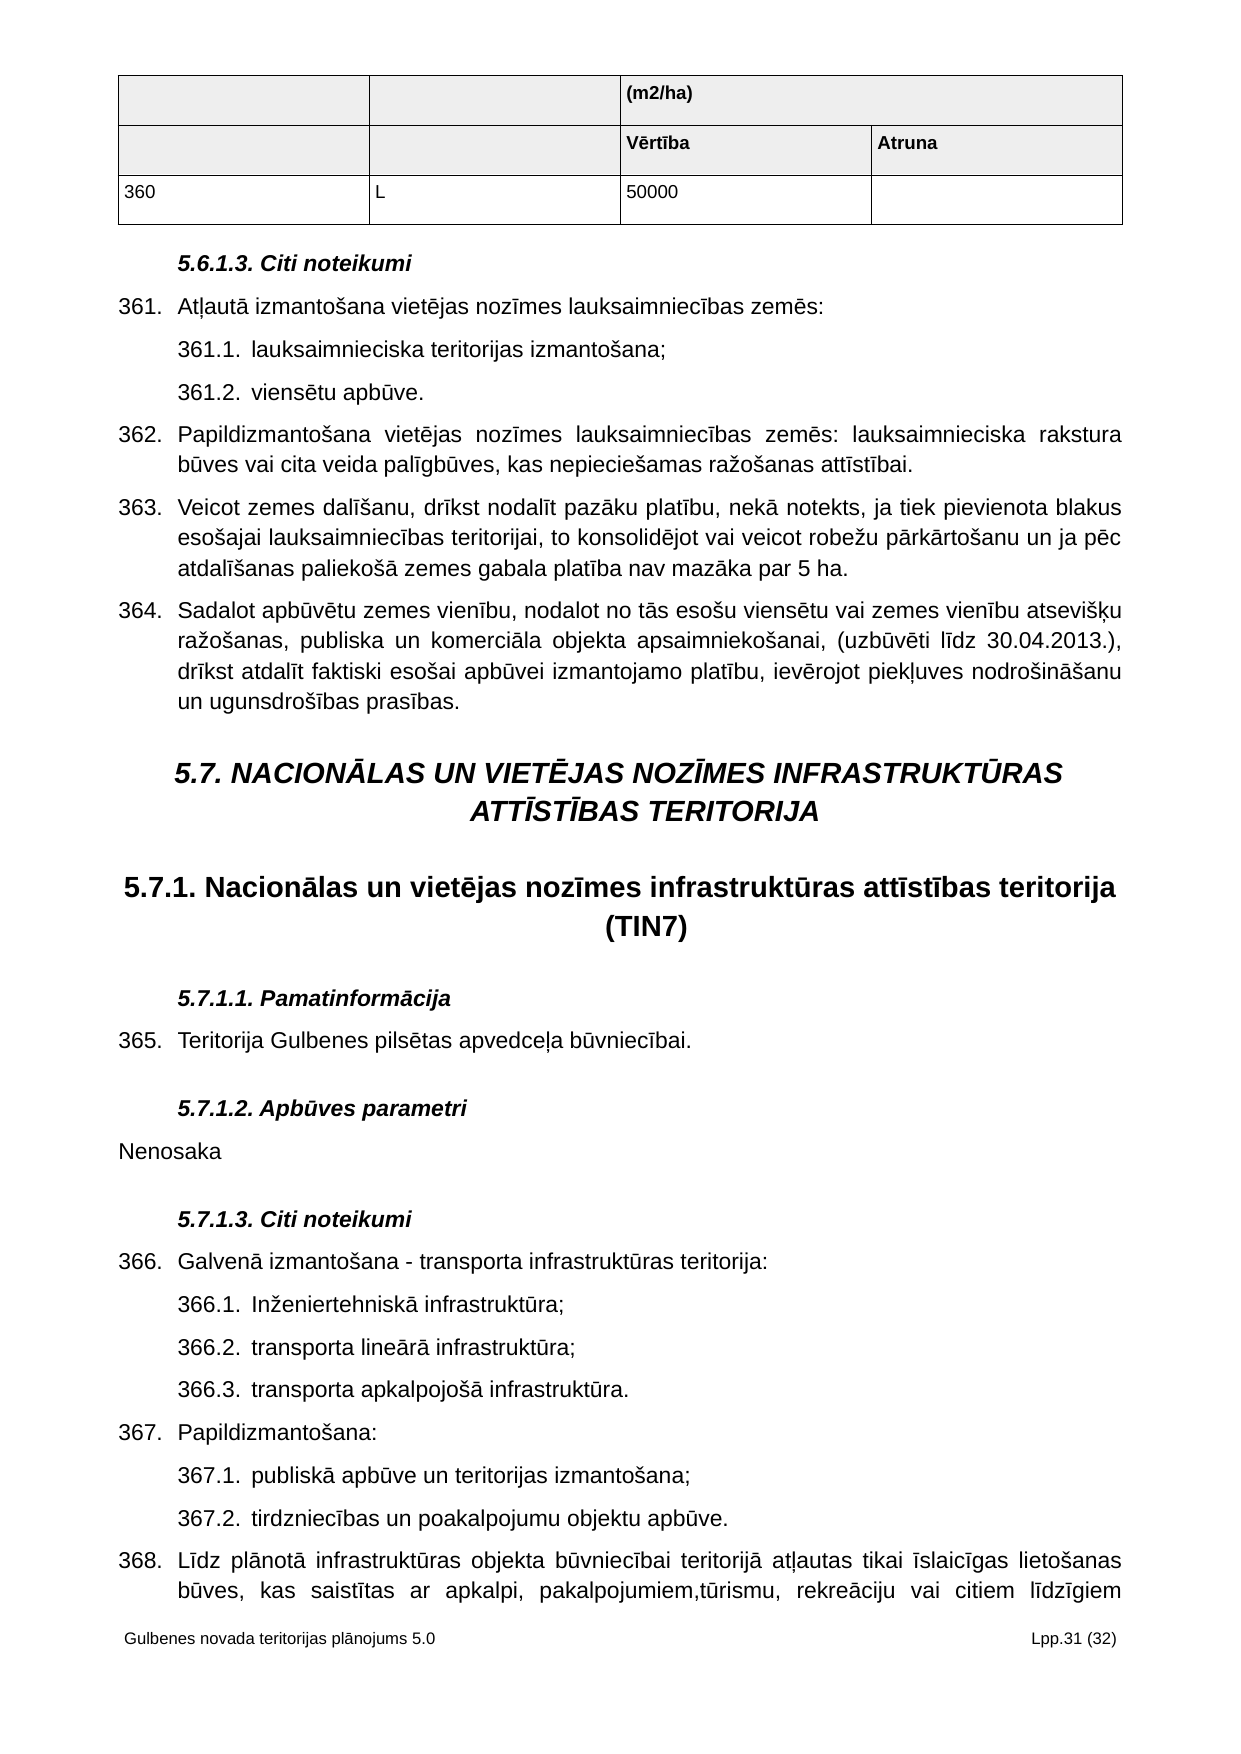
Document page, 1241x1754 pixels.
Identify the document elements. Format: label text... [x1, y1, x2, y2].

subtitle 5.6.1.3. Citi noteikumi [177, 250, 1122, 277]
table_header [370, 76, 620, 125]
text 367.1. publiskā apbūve un teritorijas izmantošana; [177, 1462, 1122, 1488]
text 361.1. lauksaimnieciska teritorijas izmantošana; [177, 336, 1122, 362]
text 367. Papildizmantošana: [118, 1419, 1122, 1446]
text 366.2. transporta lineārā infrastruktūra; [177, 1334, 1122, 1360]
text 366. Galvenā izmantošana - transporta infrastruktūras teritorija: [118, 1248, 1122, 1275]
text 366.3. transporta apkalpojošā infrastruktūra. [177, 1376, 1122, 1403]
text 361.2. viensētu apbūve. [177, 378, 1122, 405]
table_cell Vērtība [621, 126, 871, 174]
table_cell [370, 126, 620, 174]
table_cell [872, 176, 1122, 224]
text 363. Veicot zemes dalīšanu, drīkst nodalīt pazāku platību, nekā notekts, ja tiek pievienota blakus esošajai lauksaimniecības teritorijai, to konsolidējot vai veicot robežu pārkārtošanu un ja pēc atdalīšanas paliekošā zemes gabala platība nav mazāka par 5 ha. [118, 494, 1122, 581]
table_cell [119, 126, 369, 174]
text 366.1. Inženiertehniskā infrastruktūra; [177, 1291, 1122, 1317]
table_cell 50000 [621, 176, 871, 224]
table_cell 360 [119, 176, 369, 224]
subtitle 5.7.1. Nacionālas un vietējas nozīmes infrastruktūras attīstības teritorija (TIN7) [118, 870, 1122, 942]
table_header [119, 76, 369, 125]
subtitle 5.7.1.2. Apbūves parametri [177, 1095, 1122, 1122]
subtitle 5.7.1.3. Citi noteikumi [177, 1206, 1122, 1232]
text 367.2. tirdzniecības un poakalpojumu objektu apbūve. [177, 1504, 1122, 1531]
text 365. Teritorija Gulbenes pilsētas apvedceļa būvniecībai. [118, 1027, 1122, 1054]
text 368. Līdz plānotā infrastruktūras objekta būvniecībai teritorijā atļautas tikai īslaicīgas lietošanas būves, kas saistītas ar apkalpi, pakalpojumiem,tūrismu, rekreāciju vai citiem līdzīgiem [118, 1547, 1122, 1604]
table_header (m2/ha) [621, 76, 1122, 125]
subtitle 5.7.1.1. Pamatinformācija [177, 985, 1122, 1011]
subtitle 5.7. Nacionālas un vietējas nozīmes infrastruktūras attīstības teritorija [118, 756, 1122, 828]
text 362. Papildizmantošana vietējas nozīmes lauksaimniecības zemēs: lauksaimnieciska rakstura būves vai cita veida palīgbūves, kas nepieciešamas ražošanas attīstībai. [118, 421, 1122, 478]
table_cell L [370, 176, 620, 224]
table_cell Atruna [872, 126, 1122, 174]
text Nenosaka [118, 1138, 1122, 1164]
text 361. Atļautā izmantošana vietējas nozīmes lauksaimniecības zemēs: [118, 293, 1122, 319]
text 364. Sadalot apbūvētu zemes vienību, nodalot no tās esošu viensētu vai zemes vienību atsevišķu ražošanas, publiska un komerciāla objekta apsaimniekošanai, (uzbūvēti līdz 30.04.2013.), drīkst atdalīt faktiski esošai apbūvei izmantojamo platību, ievērojot piekļuves nodrošināšanu un ugunsdrošības prasības. [118, 597, 1122, 714]
